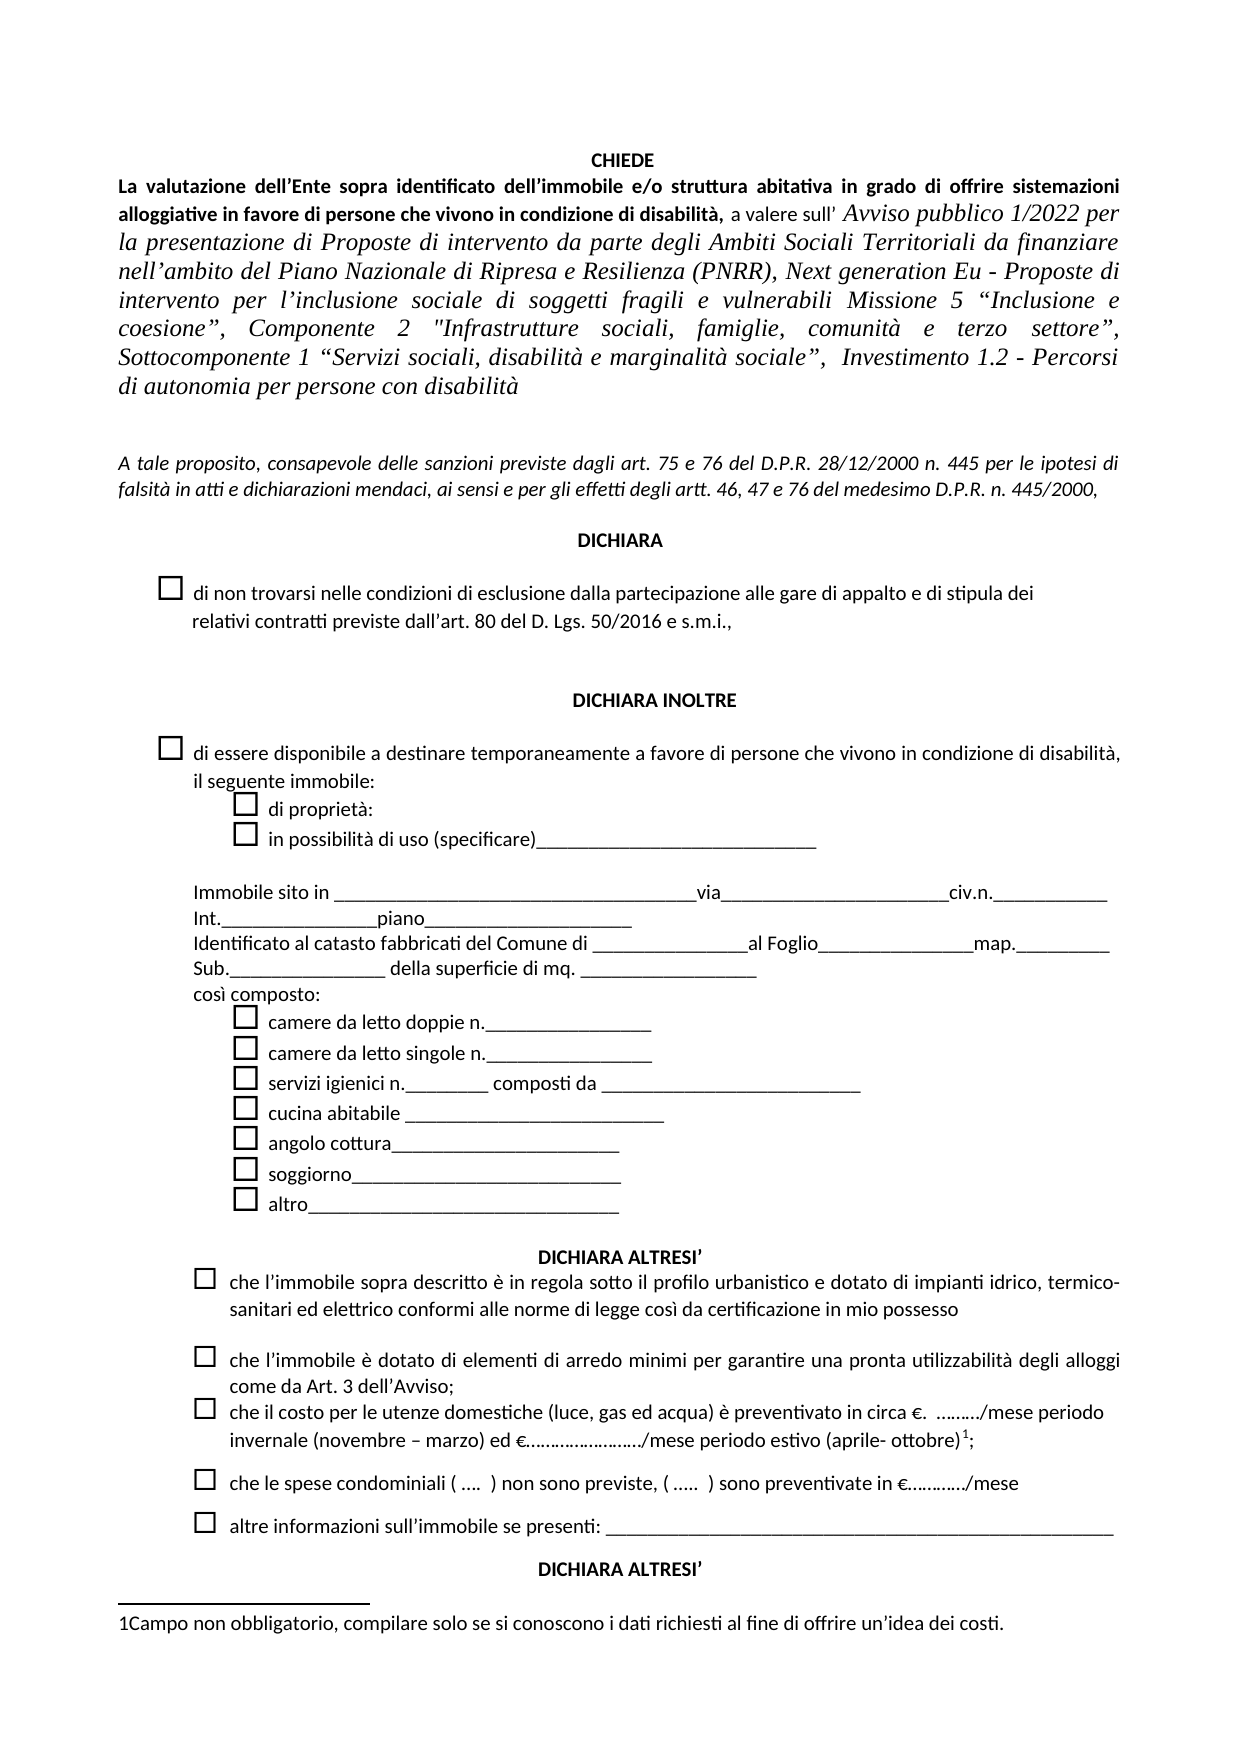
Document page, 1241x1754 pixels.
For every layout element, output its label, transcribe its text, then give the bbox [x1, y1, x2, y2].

text CHIEDE [123, 148, 1122, 173]
list che il costo per le utenze domestiche (luce, gas ed acqua) è preventivato in circa €. ………/mese periodo invernale (novembre – marzo) ed €……………………/mese periodo estivo (aprile- ottobre); [192, 1399, 1122, 1453]
list Immobile sito in ___________________________________via______________________civ.n.___________ [193, 879, 1122, 905]
list camere da letto singole n.________________ [231, 1037, 1122, 1067]
list altro______________________________ [231, 1188, 1122, 1219]
list così composto: [193, 981, 1122, 1006]
list camere da letto doppie n.________________ [231, 1006, 1122, 1037]
list servizi igienici n.________ composti da _________________________ [231, 1067, 1122, 1097]
list che le spese condominiali ( …. ) non sono previste, ( ….. ) sono preventivate in €…………/mese [192, 1470, 1122, 1497]
list Campo non obbligatorio, compilare solo se si conoscono i dati richiesti al fine di offrire un’idea dei costi. [118, 1610, 1122, 1636]
list Int._______________piano____________________ [193, 905, 1122, 930]
list angolo cottura______________________ [231, 1128, 1122, 1158]
list soggiorno__________________________ [231, 1158, 1122, 1188]
text DICHIARA ALTRESI’ [118, 1557, 1122, 1582]
list cucina abitabile _________________________ [231, 1097, 1122, 1128]
list Identificato al catasto fabbricati del Comune di _______________al Foglio_______________map._________ [193, 930, 1122, 956]
text DICHIARA [118, 527, 1122, 552]
list di essere disponibile a destinare temporaneamente a favore di persone che vivono in condizione di disabilità, il seguente immobile: [156, 738, 1122, 793]
text DICHIARA ALTRESI’ [118, 1244, 1122, 1269]
text relativi contratti previste dall’art. 80 del D. Lgs. 50/2016 e s.m.i., [192, 608, 1122, 633]
text La valutazione dell’Ente sopra identificato dell’immobile e/o struttura abitativa in grado di offrire sistemazioni alloggiative in favore di persone che vivono in condizione di disabilità, a valere sull’ Avviso pubblico 1/2022 per la presentazione di Proposte di intervento da parte degli Ambiti Sociali Territoriali da finanziare nell’ambito del Piano Nazionale di Ripresa e Resilienza (PNRR), Next generation Eu - Proposte di intervento per l’inclusione sociale di soggetti fragili e vulnerabili Missione 5 “Inclusione e coesione”, Componente 2 "Infrastrutture sociali, famiglie, comunità e terzo settore”, Sottocomponente 1 “Servizi sociali, disabilità e marginalità sociale”, Investimento 1.2 - Percorsi di autonomia per persone con disabilità [118, 173, 1122, 400]
list altre informazioni sull’immobile se presenti: _________________________________________________ [192, 1513, 1122, 1540]
text DICHIARA INOLTRE [192, 687, 1122, 712]
list Sub._______________ della superficie di mq. _________________ [193, 956, 1122, 981]
list di proprietà: [231, 793, 1122, 824]
text A tale proposito, consapevole delle sanzioni previste dagli art. 75 e 76 del D.P.R. 28/12/2000 n. 445 per le ipotesi di falsità in atti e dichiarazioni mendaci, ai sensi e per gli effetti degli artt. 46, 47 e 76 del medesimo D.P.R. n. 445/2000, [118, 451, 1122, 501]
list di non trovarsi nelle condizioni di esclusione dalla partecipazione alle gare di appalto e di stipula dei [156, 578, 1122, 608]
list in possibilità di uso (specificare)___________________________ [231, 824, 1122, 854]
list che l’immobile è dotato di elementi di arredo minimi per garantire una pronta utilizzabilità degli alloggi come da Art. 3 dell’Avviso; [192, 1347, 1122, 1399]
list che l’immobile sopra descritto è in regola sotto il profilo urbanistico e dotato di impianti idrico, termico-sanitari ed elettrico conformi alle norme di legge così da certificazione in mio possesso [192, 1269, 1122, 1321]
